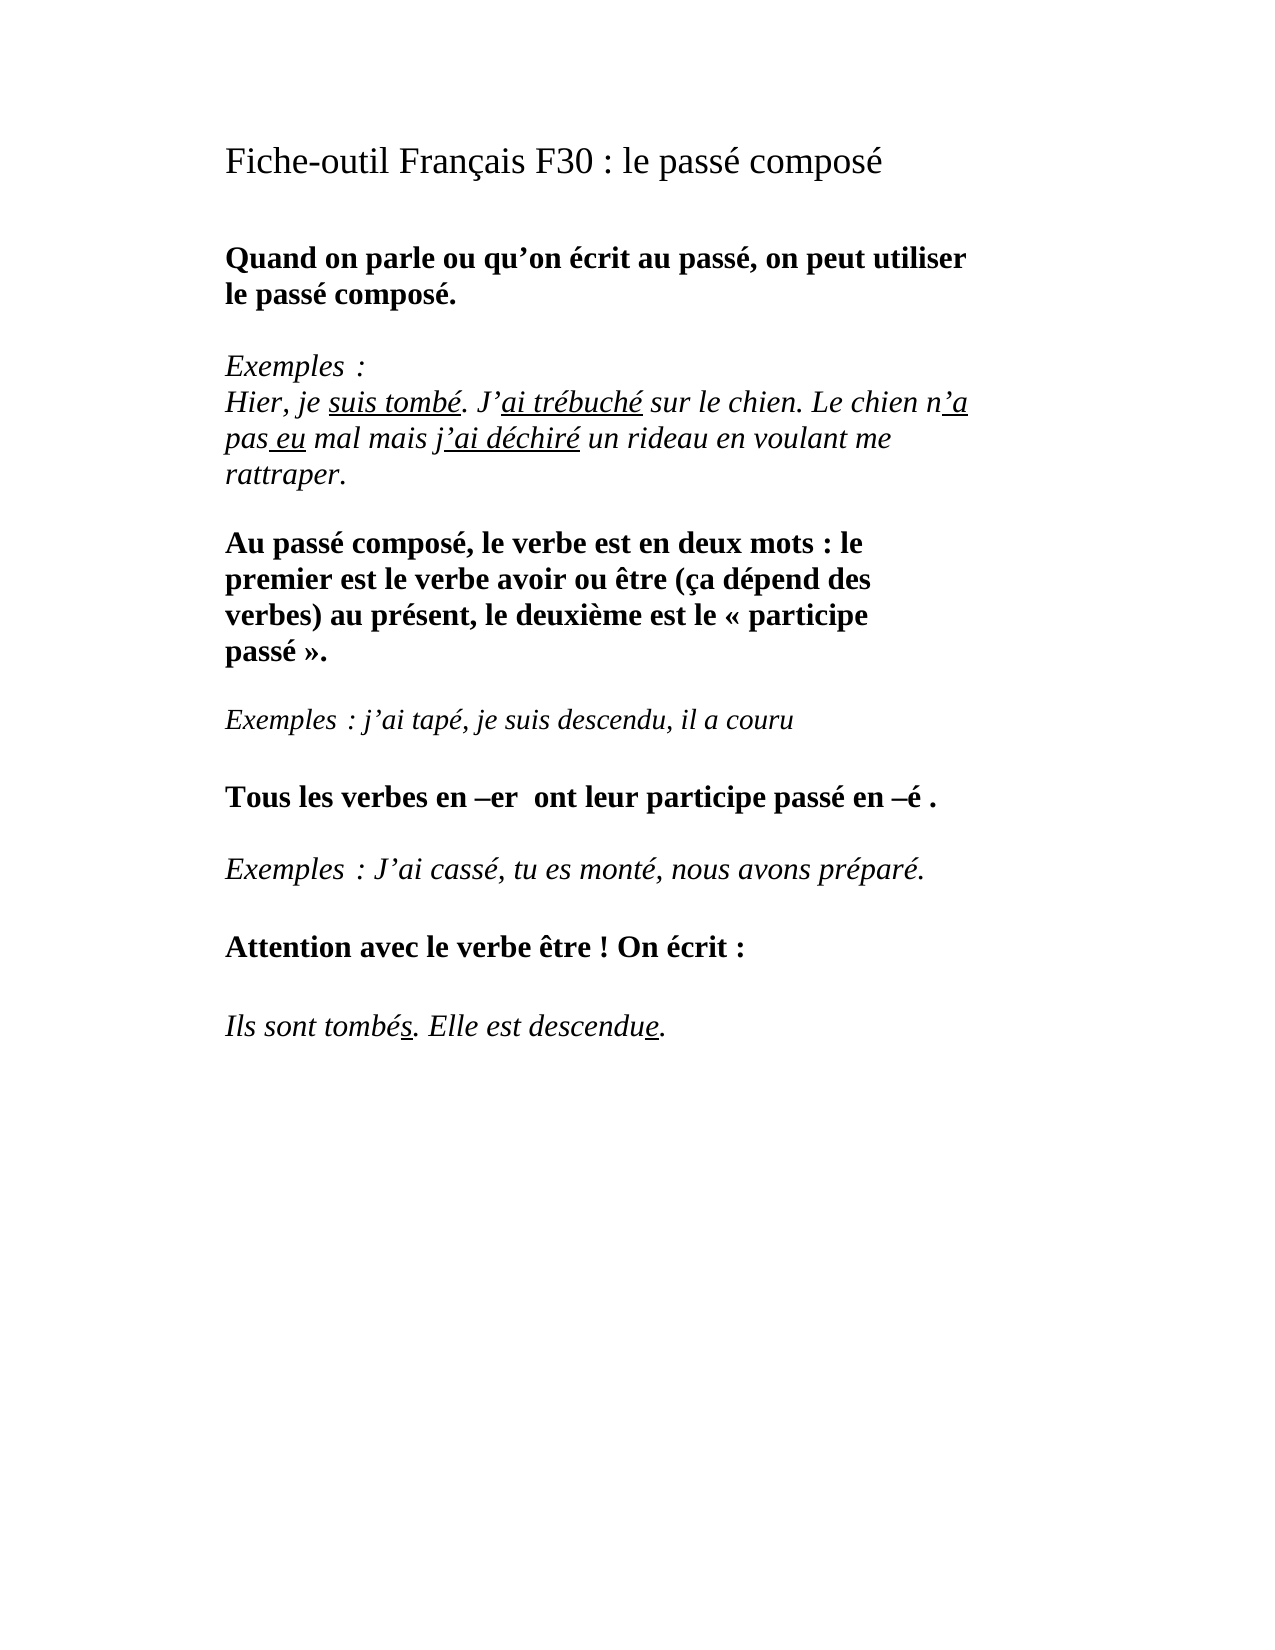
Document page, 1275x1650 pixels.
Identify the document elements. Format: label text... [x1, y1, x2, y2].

text Exemples : j’ai tapé, je suis descendu, il a couru [225, 702, 972, 735]
text Exemples : J’ai cassé, tu es monté, nous avons préparé. [225, 850, 972, 886]
text Attention avec le verbe être ! On écrit : [225, 928, 972, 964]
text Exemples : [225, 347, 972, 383]
text Tous les verbes en –er ont leur participe passé en –é . [225, 778, 991, 814]
text Hier, je suis tombé. J’ai trébuché sur le chien. Le chien n’a pas eu mal mais j’ai déchiré un rideau en voulant me rattraper. [225, 383, 972, 491]
text Au passé composé, le verbe est en deux mots : le premier est le verbe avoir ou être (ça dépend des verbes) au présent, le deuxième est le « participe passé ». [225, 524, 972, 668]
text Ils sont tombés. Elle est descendue. [225, 1007, 972, 1043]
text Quand on parle ou qu’on écrit au passé, on peut utiliser le passé composé. [225, 239, 972, 311]
subtitle Fiche-outil Français F30 : le passé composé [225, 139, 972, 182]
